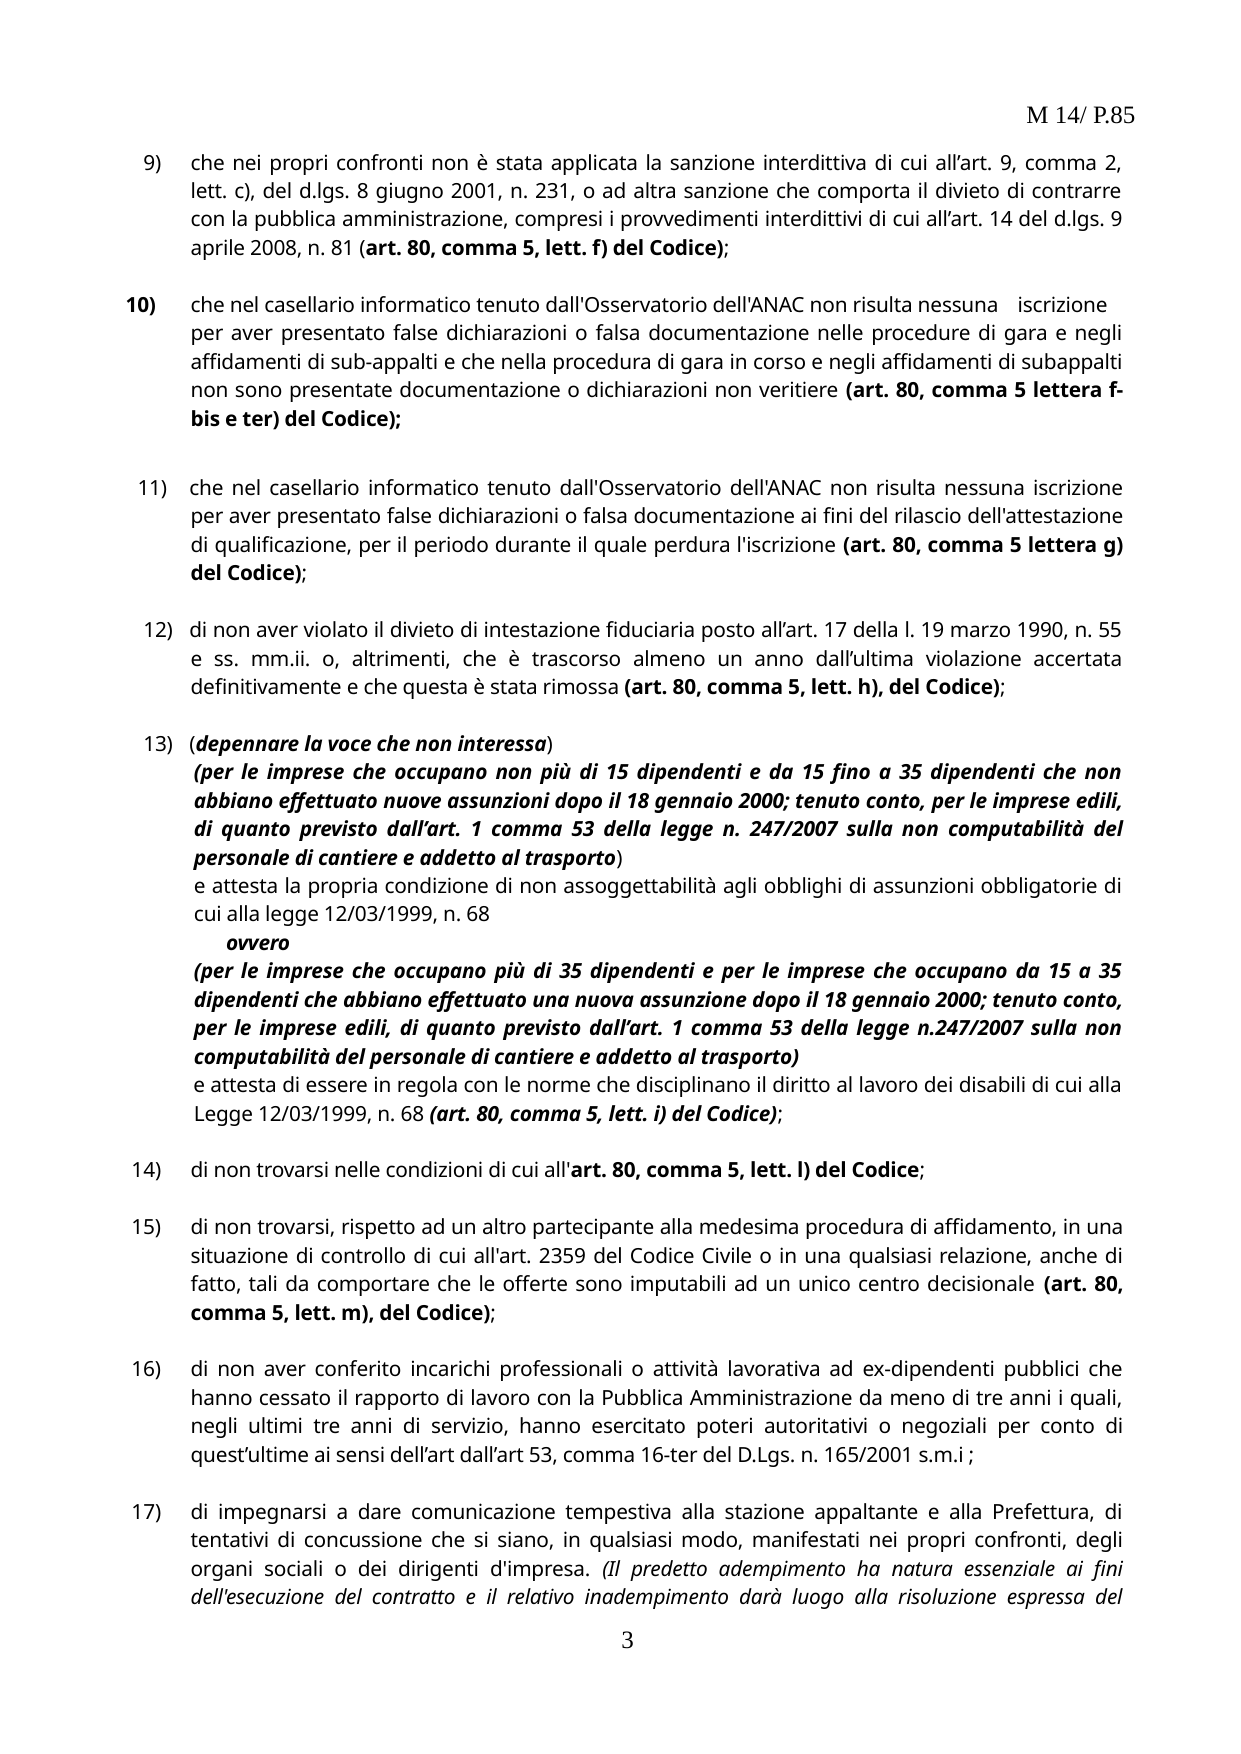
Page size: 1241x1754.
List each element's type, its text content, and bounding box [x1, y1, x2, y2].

list di non aver conferito incarichi professionali o attività lavorativa ad ex-dipendenti pubblici che hanno cessato il rapporto di lavoro con la Pubblica Amministrazione da meno di tre anni i quali, negli ultimi tre anni di servizio, hanno esercitato poteri autoritativi o negoziali per conto di quest’ultime ai sensi dell’art dall’art 53, comma 16-ter del D.Lgs. n. 165/2001 s.m.i ; [131, 1354, 1123, 1468]
list di non aver violato il divieto di intestazione fiduciaria posto all’art. 17 della l. 19 marzo 1990, n. 55 e ss. mm.ii. o, altrimenti, che è trascorso almeno un anno dall’ultima violazione accertata definitivamente e che questa è stata rimossa (art. 80, comma 5, lett. h), del Codice); [143, 615, 1123, 701]
list di non trovarsi, rispetto ad un altro partecipante alla medesima procedura di affidamento, in una situazione di controllo di cui all'art. 2359 del Codice Civile o in una qualsiasi relazione, anche di fatto, tali da comportare che le offerte sono imputabili ad un unico centro decisionale (art. 80, comma 5, lett. m), del Codice); [131, 1212, 1123, 1326]
list di impegnarsi a dare comunicazione tempestiva alla stazione appaltante e alla Prefettura, di tentativi di concussione che si siano, in qualsiasi modo, manifestati nei propri confronti, degli organi sociali o dei dirigenti d'impresa. (Il predetto adempimento ha natura essenziale ai fini dell'esecuzione del contratto e il relativo inadempimento darà luogo alla risoluzione espressa del [131, 1497, 1123, 1611]
list (depennare la voce che non interessa) [143, 729, 1123, 757]
list che nel casellario informatico tenuto dall'Osservatorio dell'ANAC non risulta nessuna iscrizione per aver presentato false dichiarazioni o falsa documentazione nelle procedure di gara e negli affidamenti di sub-appalti e che nella procedura di gara in corso e negli affidamenti di subappalti non sono presentate documentazione o dichiarazioni non veritiere (art. 80, comma 5 lettera f-bis e ter) del Codice); [125, 290, 1123, 432]
list che nel casellario informatico tenuto dall'Osservatorio dell'ANAC non risulta nessuna iscrizione per aver presentato false dichiarazioni o falsa documentazione ai fini del rilascio dell'attestazione di qualificazione, per il periodo durante il quale perdura l'iscrizione (art. 80, comma 5 lettera g) del Codice); [137, 473, 1123, 587]
text (per le imprese che occupano non più di 15 dipendenti e da 15 fino a 35 dipendenti che non abbiano effettuato nuove assunzioni dopo il 18 gennaio 2000; tenuto conto, per le imprese edili, di quanto previsto dall’art. 1 comma 53 della legge n. 247/2007 sulla non computabilità del personale di cantiere e addetto al trasporto) [194, 757, 1123, 871]
text e attesta di essere in regola con le norme che disciplinano il diritto al lavoro dei disabili di cui alla Legge 12/03/1999, n. 68 (art. 80, comma 5, lett. i) del Codice); [187, 1070, 1123, 1127]
text ovvero [196, 928, 1123, 956]
text e attesta la propria condizione di non assoggettabilità agli obblighi di assunzioni obbligatorie di cui alla legge 12/03/1999, n. 68 [194, 871, 1123, 928]
list di non trovarsi nelle condizioni di cui all'art. 80, comma 5, lett. l) del Codice; [131, 1156, 1123, 1184]
text (per le imprese che occupano più di 35 dipendenti e per le imprese che occupano da 15 a 35 dipendenti che abbiano effettuato una nuova assunzione dopo il 18 gennaio 2000; tenuto conto, per le imprese edili, di quanto previsto dall’art. 1 comma 53 della legge n.247/2007 sulla non computabilità del personale di cantiere e addetto al trasporto) [194, 956, 1123, 1070]
list che nei propri confronti non è stata applicata la sanzione interdittiva di cui all’art. 9, comma 2, lett. c), del d.lgs. 8 giugno 2001, n. 231, o ad altra sanzione che comporta il divieto di contrarre con la pubblica amministrazione, compresi i provvedimenti interdittivi di cui all’art. 14 del d.lgs. 9 aprile 2008, n. 81 (art. 80, comma 5, lett. f) del Codice); [143, 148, 1123, 261]
